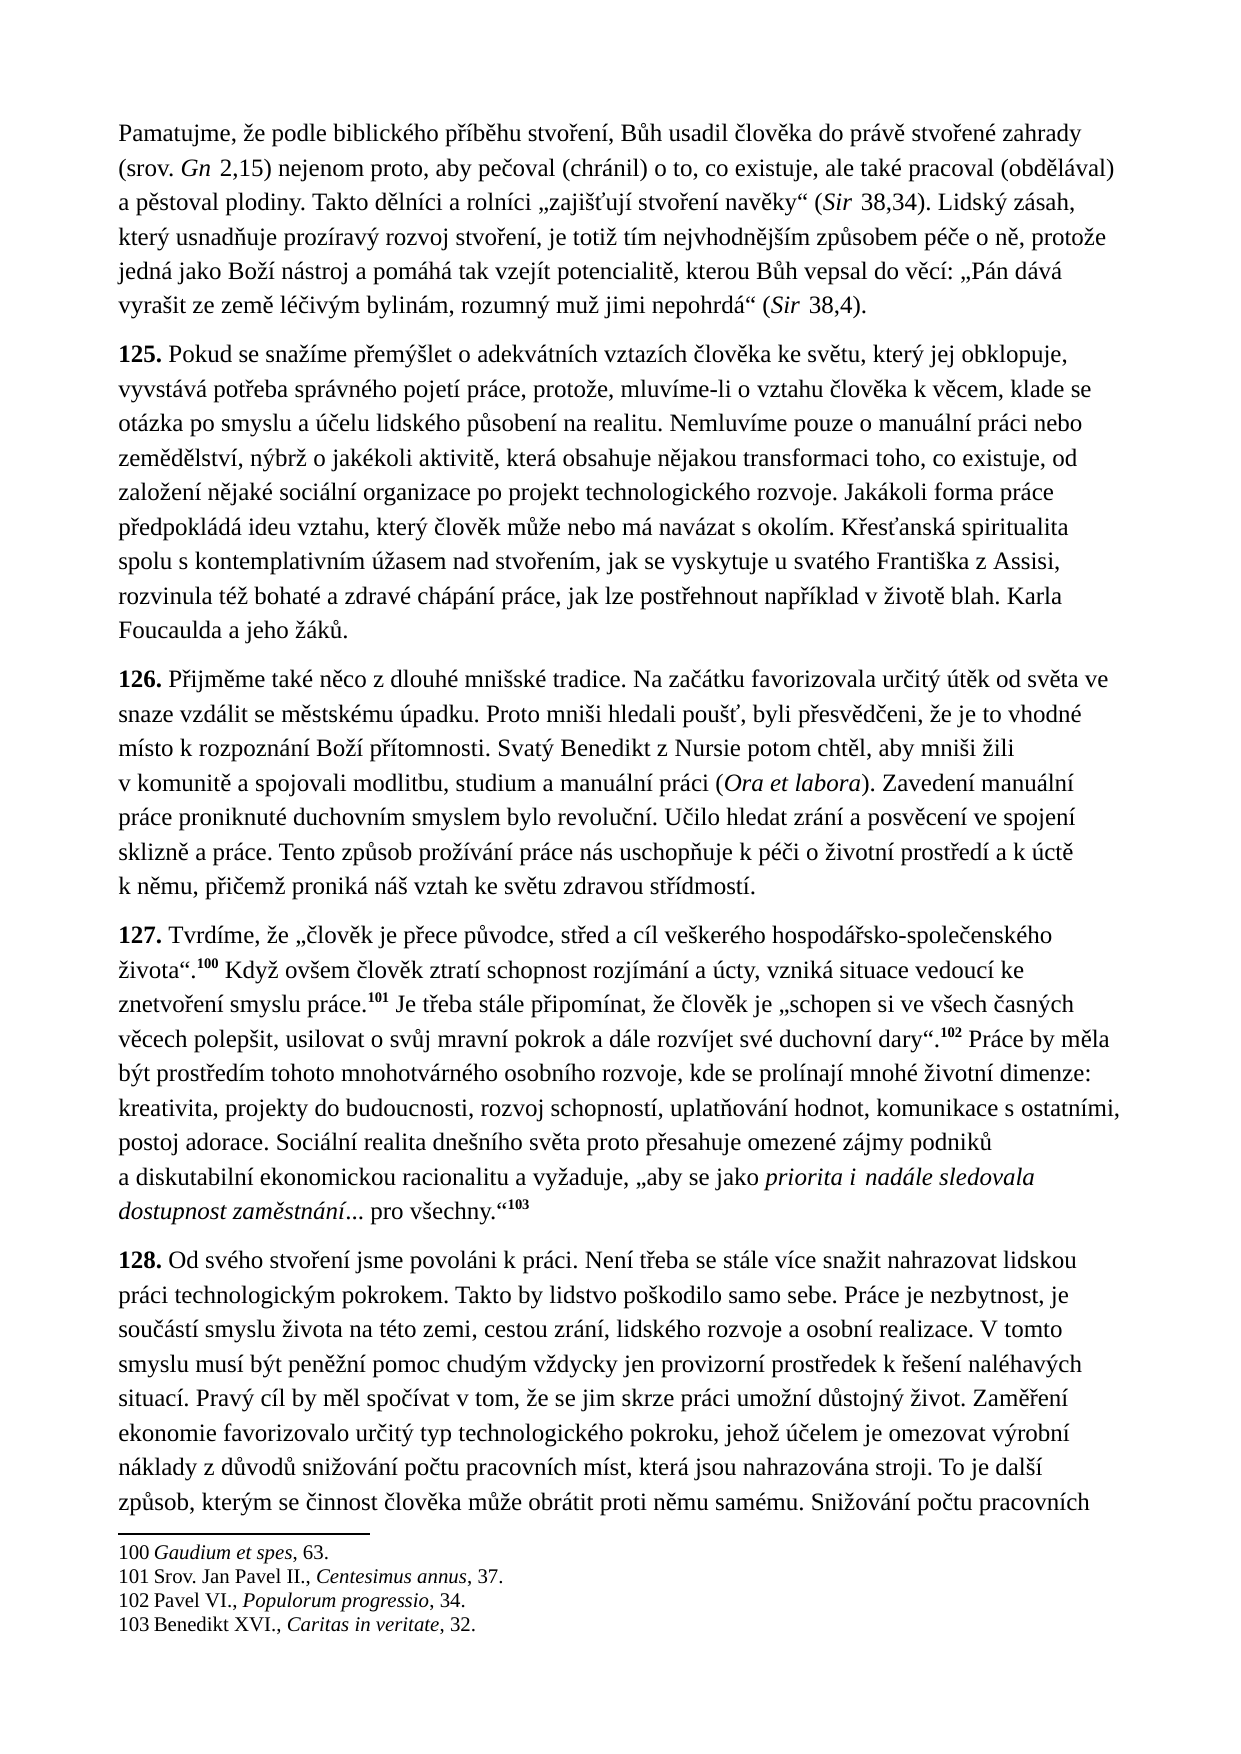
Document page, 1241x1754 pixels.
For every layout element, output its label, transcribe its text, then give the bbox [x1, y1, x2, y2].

text 126. Přijměme také něco z dlouhé mnišské tradice. Na začátku favorizovala určitý útěk od světa ve snaze vzdálit se městskému úpadku. Proto mniši hledali poušť, byli přesvědčeni, že je to vhodné místo k rozpoznání Boží přítomnosti. Svatý Benedikt z Nursie potom chtěl, aby mniši žili v komunitě a spojovali modlitbu, studium a manuální práci (Ora et labora). Zavedení manuální práce proniknuté duchovním smyslem bylo revoluční. Učilo hledat zrání a posvěcení ve spojení sklizně a práce. Tento způsob prožívání práce nás uschopňuje k péči o životní prostředí a k úctě k němu, přičemž proniká náš vztah ke světu zdravou střídmostí. [118, 664, 1122, 900]
text Benedikt XVI., Caritas in veritate, 32. [118, 1612, 1122, 1636]
text 128. Od svého stvoření jsme povoláni k práci. Není třeba se stále více snažit nahrazovat lidskou práci technologickým pokrokem. Takto by lidstvo poškodilo samo sebe. Práce je nezbytnost, je součástí smyslu života na této zemi, cestou zrání, lidského rozvoje a osobní realizace. V tomto smyslu musí být peněžní pomoc chudým vždycky jen provizorní prostředek k řešení naléhavých situací. Pravý cíl by měl spočívat v tom, že se jim skrze práci umožní důstojný život. Zaměření ekonomie favorizovalo určitý typ technologického pokroku, jehož účelem je omezovat výrobní náklady z důvodů snižování počtu pracovních míst, která jsou nahrazována stroji. To je další způsob, kterým se činnost člověka může obrátit proti němu samému. Snižování počtu pracovních [118, 1245, 1122, 1515]
text 125. Pokud se snažíme přemýšlet o adekvátních vztazích člověka ke světu, který jej obklopuje, vyvstává potřeba správného pojetí práce, protože, mluvíme-li o vztahu člověka k věcem, klade se otázka po smyslu a účelu lidského působení na realitu. Nemluvíme pouze o manuální práci nebo zemědělství, nýbrž o jakékoli aktivitě, která obsahuje nějakou transformaci toho, co existuje, od založení nějaké sociální organizace po projekt technologického rozvoje. Jakákoli forma práce předpokládá ideu vztahu, který člověk může nebo má navázat s okolím. Křesťanská spiritualita spolu s kontemplativním úžasem nad stvořením, jak se vyskytuje u svatého Františka z Assisi, rozvinula též bohaté a zdravé chápání práce, jak lze postřehnout například v životě blah. Karla Foucaulda a jeho žáků. [118, 339, 1122, 644]
text Gaudium et spes, 63. [118, 1539, 1122, 1564]
text Srov. Jan Pavel II., Centesimus annus, 37. [118, 1564, 1122, 1588]
text Pamatujme, že podle biblického příběhu stvoření, Bůh usadil člověka do právě stvořené zahrady (srov. Gn 2,15) nejenom proto, aby pečoval (chránil) o to, co existuje, ale také pracoval (obdělával) a pěstoval plodiny. Takto dělníci a rolníci „zajišťují stvoření navěky“ (Sir 38,34). Lidský zásah, který usnadňuje prozíravý rozvoj stvoření, je totiž tím nejvhodnějším způsobem péče o ně, protože jedná jako Boží nástroj a pomáhá tak vzejít potencialitě, kterou Bůh vepsal do věcí: „Pán dává vyrašit ze země léčivým bylinám, rozumný muž jimi nepohrdá“ (Sir 38,4). [118, 118, 1122, 319]
text Pavel VI., Populorum progressio, 34. [118, 1588, 1122, 1612]
text 127. Tvrdíme, že „člověk je přece původce, střed a cíl veškerého hospodářsko-společenského života“. Když ovšem člověk ztratí schopnost rozjímání a úcty, vzniká situace vedoucí ke znetvoření smyslu práce. Je třeba stále připomínat, že člověk je „schopen si ve všech časných věcech polepšit, usilovat o svůj mravní pokrok a dále rozvíjet své duchovní dary“. Práce by měla být prostředím tohoto mnohotvárného osobního rozvoje, kde se prolínají mnohé životní dimenze: kreativita, projekty do budoucnosti, rozvoj schopností, uplatňování hodnot, komunikace s ostatními, postoj adorace. Sociální realita dnešního světa proto přesahuje omezené zájmy podniků a diskutabilní ekonomickou racionalitu a vyžaduje, „aby se jako priorita i nadále sledovala dostupnost zaměstnání... pro všechny.“ [118, 920, 1122, 1225]
